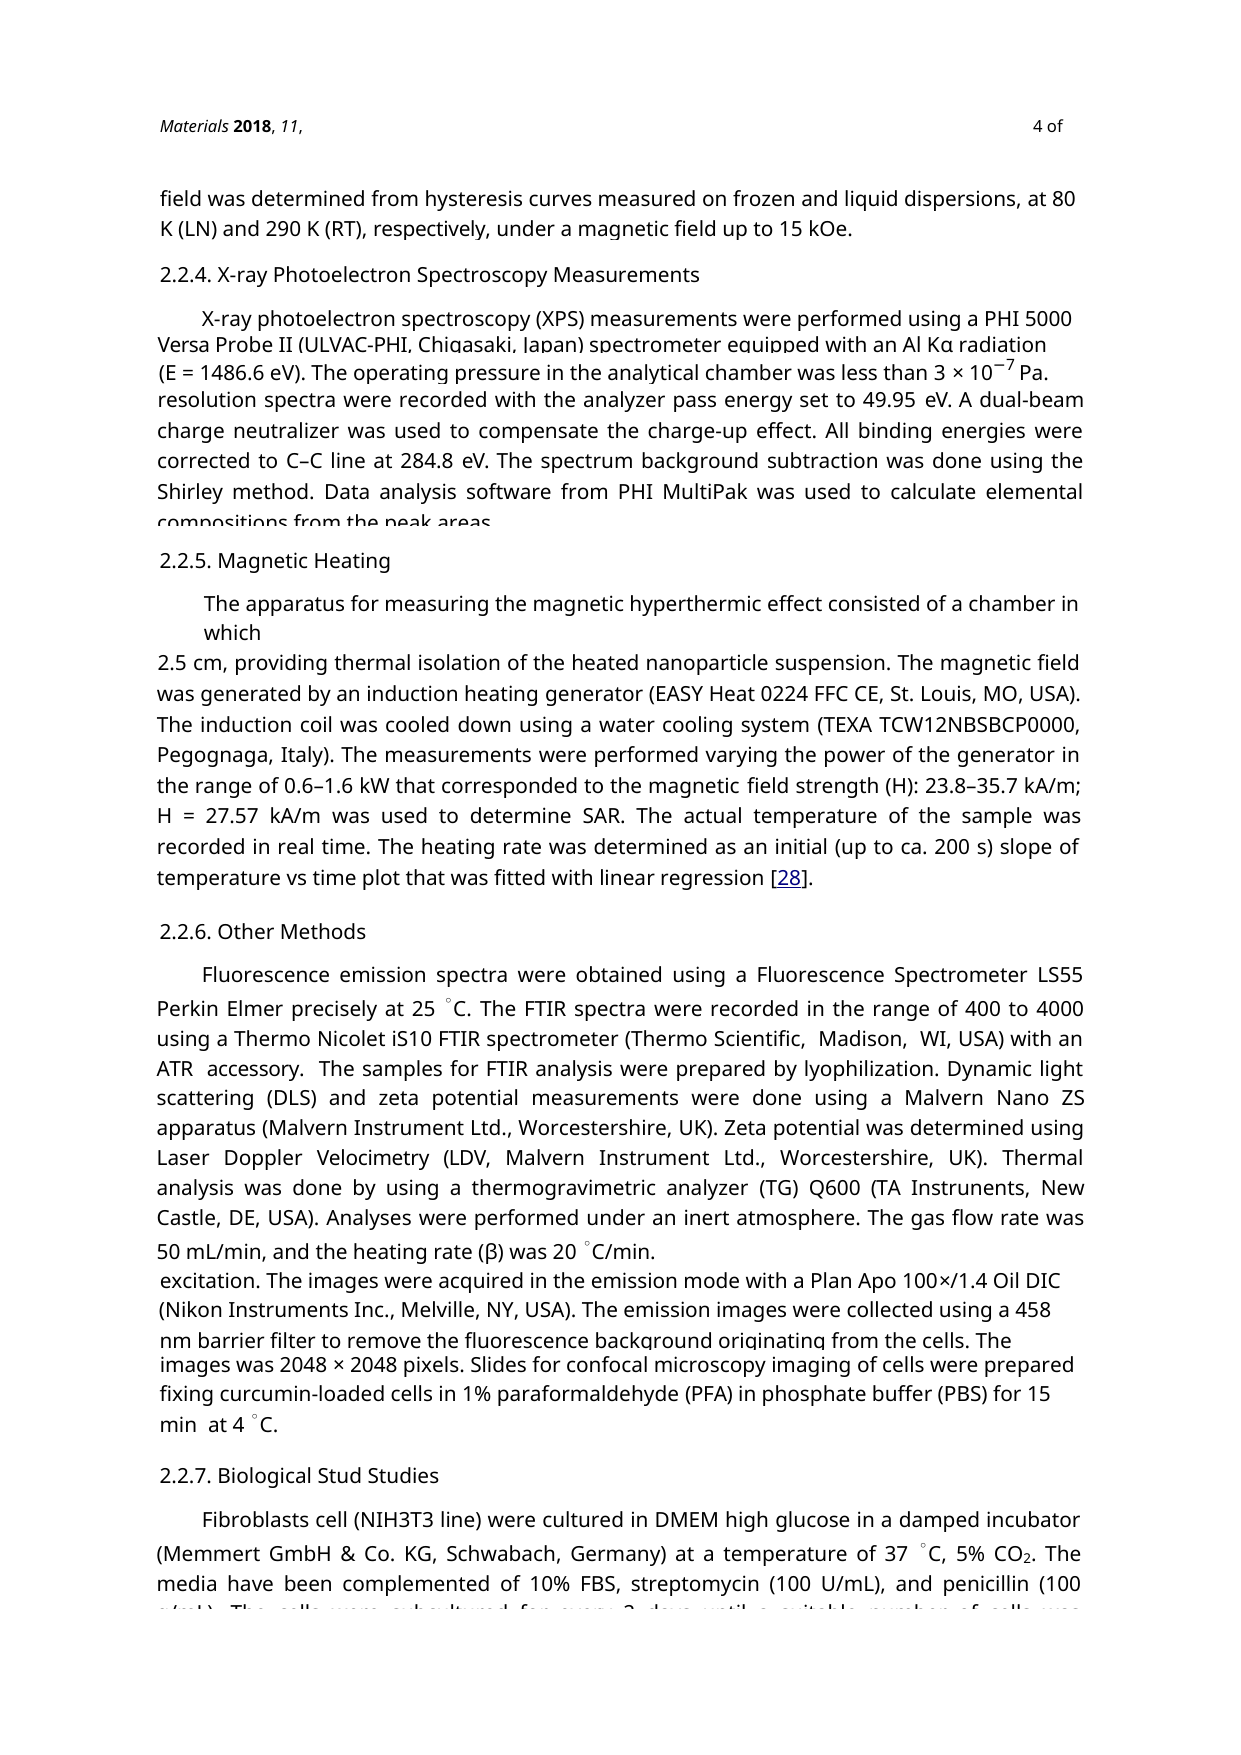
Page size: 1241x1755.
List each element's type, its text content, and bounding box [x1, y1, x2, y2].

text field was determined from hysteresis curves measured on frozen and liquid dispersions, at 80 K (LN) and 290 K (RT), respectively, under a magnetic field up to 15 kOe. [159, 184, 1085, 240]
text 2.2.4. X-ray Photoelectron Spectroscopy Measurements [159, 260, 1083, 289]
text images was 2048 × 2048 pixels. Slides for confocal microscopy imaging of cells were prepared by [159, 1350, 1083, 1378]
text Fluorescence emission spectra were obtained using a Fluorescence Spectrometer LS55 Perkin Elmer precisely at 25 ◦C. The FTIR spectra were recorded in the range of 400 to 4000 using a Thermo Nicolet iS10 FTIR spectrometer (Thermo Scientific, Madison, WI, USA) with an ATR accessory. The samples for FTIR analysis were prepared by lyophilization. Dynamic light scattering (DLS) and zeta potential measurements were done using a Malvern Nano ZS apparatus (Malvern Instrument Ltd., Worcestershire, UK). Zeta potential was determined using Laser Doppler Velocimetry (LDV, Malvern Instrument Ltd., Worcestershire, UK). Thermal analysis was done by using a thermogravimetric analyzer (TG) Q600 (TA Instrunents, New Castle, DE, USA). Analyses were performed under an inert atmosphere. The gas flow rate was 50 mL/min, and the heating rate (β) was 20 ◦C/min. [156, 960, 1084, 1265]
text 0.4 mL of the sample was placed in a polymer Eppendorf test-tube together with an optical fiber temperature sensor connected to the temperature measurement system. The sample was placed in the middle of the induction coil (using polymer falcon with a diameter equal to 2.5 cm, providing thermal isolation of the heated nanoparticle suspension. The magnetic field was generated by an induction heating generator (EASY Heat 0224 FFC CE, St. Louis, MO, USA). The induction coil was cooled down using a water cooling system (TEXA TCW12NBSBCP0000, Pegognaga, Italy). The measurements were performed varying the power of the generator in the range of 0.6–1.6 kW that corresponded to the magnetic field strength (H): 23.8–35.7 kA/m; H = 27.57 kA/m was used to determine SAR. The actual temperature of the sample was recorded in real time. The heating rate was determined as an initial (up to ca. 200 s) slope of temperature vs time plot that was fitted with linear regression [28]. [157, 648, 1081, 896]
text excitation. The images were acquired in the emission mode with a Plan Apo 100×/1.4 Oil DIC lens [159, 1266, 1083, 1293]
text X-ray photoelectron spectroscopy (XPS) measurements were performed using a PHI 5000 Versa Probe II (ULVAC-PHI, Chigasaki, Japan) spectrometer equipped with an Al Kα radiation source [157, 304, 1083, 353]
text 2.2.6. Other Methods [159, 917, 1086, 945]
text 4 of 17 [1033, 115, 1083, 138]
text resolution spectra were recorded with the analyzer pass energy set to 49.95 eV. A dual-beam charge neutralizer was used to compensate the charge-up effect. All binding energies were corrected to C–C line at 284.8 eV. The spectrum background subtraction was done using the Shirley method. Data analysis software from PHI MultiPak was used to calculate elemental compositions from the peak areas. [157, 385, 1084, 526]
text (E = 1486.6 eV). The operating pressure in the analytical chamber was less than 3 × 10−7 Pa. High [159, 354, 1083, 384]
text Fibroblasts cell (NIH3T3 line) were cultured in DMEM high glucose in a damped incubator (Memmert GmbH & Co. KG, Schwabach, Germany) at a temperature of 37 ◦C, 5% CO2. The media have been complemented of 10% FBS, streptomycin (100 U/mL), and penicillin (100 g/mL). The cells were subcultured for every 2 days until a suitable number of cells was received for the test. After the [156, 1505, 1081, 1609]
text 2.2.5. Magnetic Heating [159, 546, 1083, 575]
text (Nikon Instruments Inc., Melville, NY, USA). The emission images were collected using a 458 nm barrier filter to remove the fluorescence background originating from the cells. The resolution of the [159, 1295, 1081, 1350]
text fixing curcumin-loaded cells in 1% paraformaldehyde (PFA) in phosphate buffer (PBS) for 15 min at 4 ◦C. [159, 1380, 1072, 1439]
text The apparatus for measuring the magnetic hyperthermic effect consisted of a chamber in which [204, 589, 1083, 646]
text 2.2.7. Biological Stud Studies [159, 1462, 1083, 1490]
text Materials 2018, 11, 2388 [159, 115, 330, 138]
